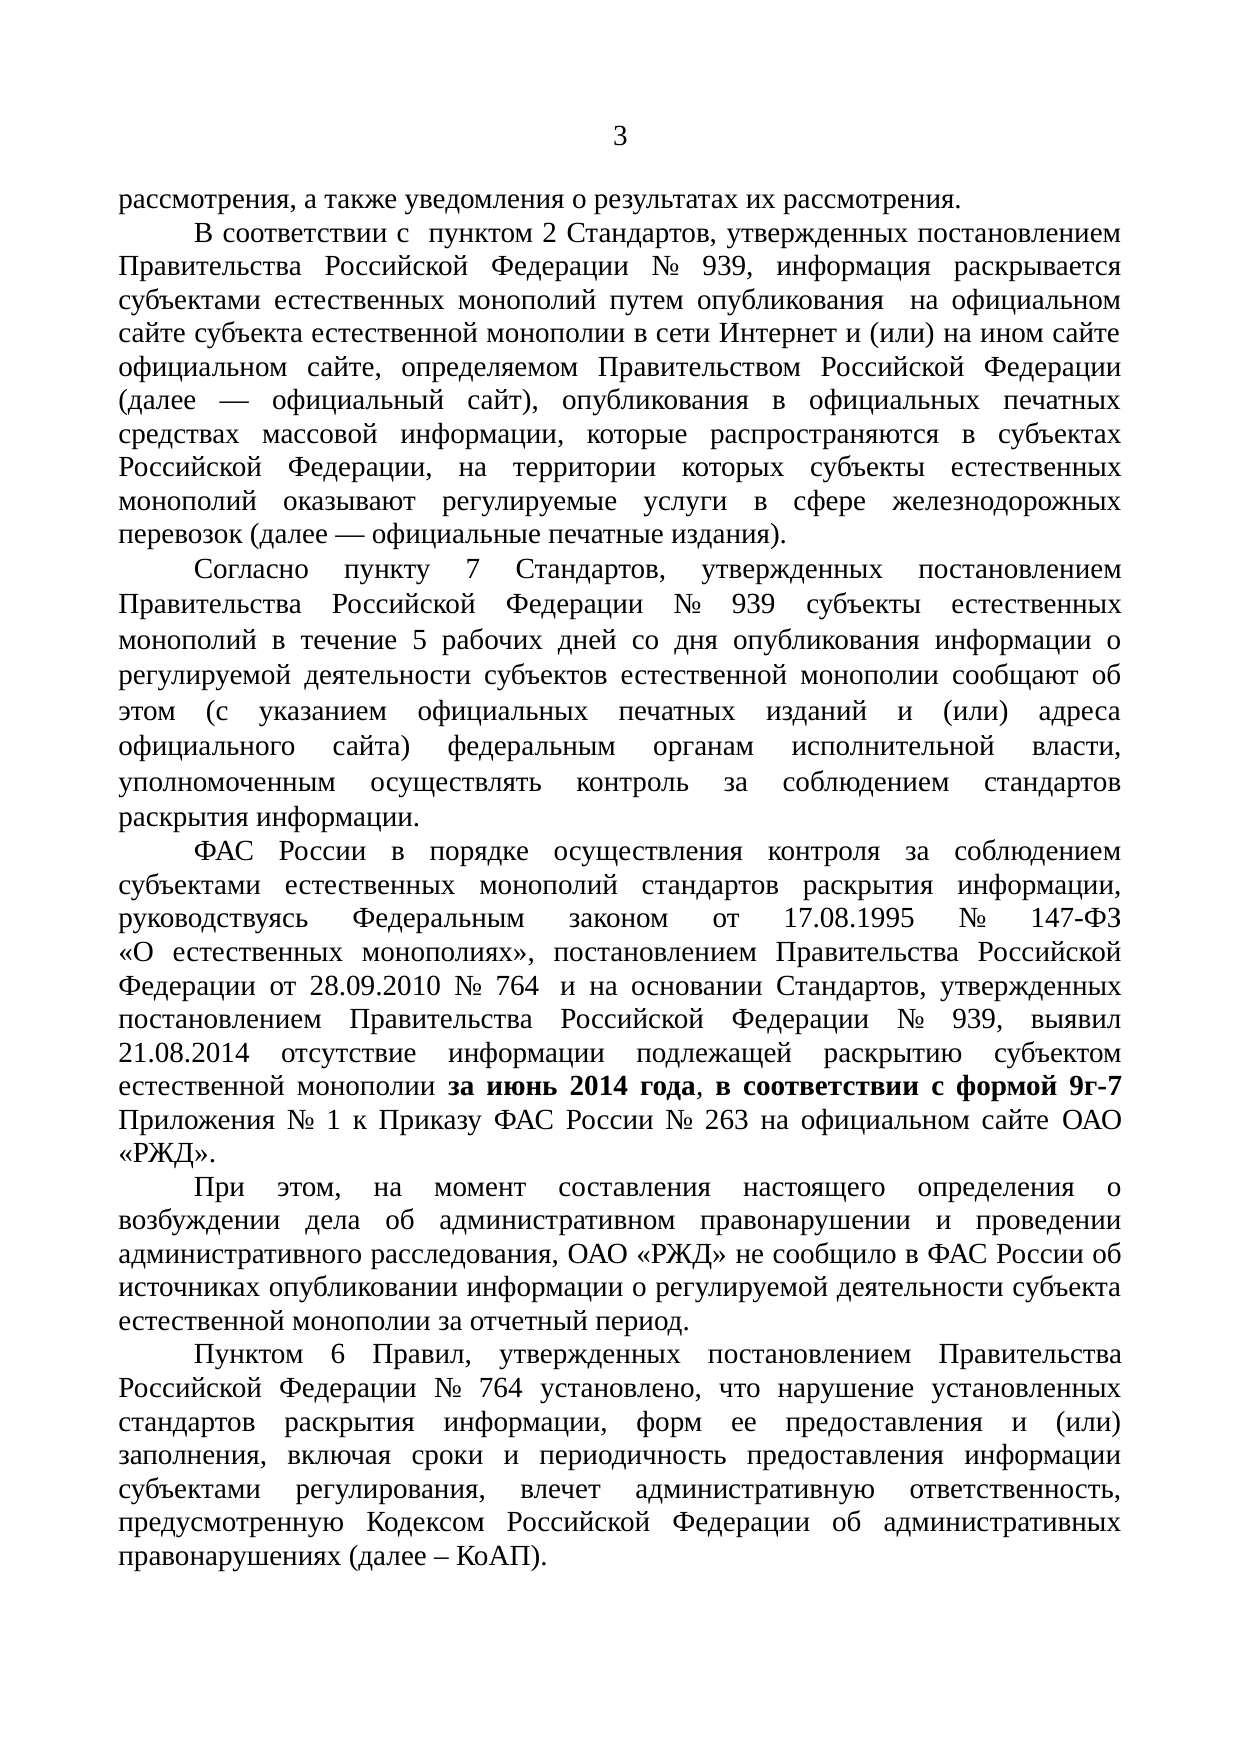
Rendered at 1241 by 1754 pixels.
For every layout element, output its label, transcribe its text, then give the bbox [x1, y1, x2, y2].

text Согласно пункту 7 Стандартов, утвержденных постановлением Правительства Российской Федерации № 939 субъекты естественных монополий в течение 5 рабочих дней со дня опубликования информации о регулируемой деятельности субъектов естественной монополии сообщают об этом (с указанием официальных печатных изданий и (или) адреса официального сайта) федеральным органам исполнительной власти, уполномоченным осуществлять контроль за соблюдением стандартов раскрытия информации. [118, 550, 1122, 833]
text В соответствии с пунктом 2 Стандартов, утвержденных постановлением Правительства Российской Федерации № 939, информация раскрывается субъектами естественных монополий путем опубликования на официальном сайте субъекта естественной монополии в сети Интернет и (или) на ином сайте официальном сайте, определяемом Правительством Российской Федерации (далее — официальный сайт), опубликования в официальных печатных средствах массовой информации, которые распространяются в субъектах Российской Федерации, на территории которых субъекты естественных монополий оказывают регулируемые услуги в сфере железнодорожных перевозок (далее — официальные печатные издания). [118, 215, 1122, 550]
text При этом, на момент составления настоящего определения о возбуждении дела об административном правонарушении и проведении административного расследования, ОАО «РЖД» не сообщило в ФАС России об источниках опубликовании информации о регулируемой деятельности субъекта естественной монополии за отчетный период. [118, 1169, 1122, 1337]
text ФАС России в порядке осуществления контроля за соблюдением субъектами естественных монополий стандартов раскрытия информации, руководствуясь Федеральным законом от 17.08.1995 № 147-ФЗ «О естественных монополиях», постановлением Правительства Российской Федерации от 28.09.2010 № 764 и на основании Стандартов, утвержденных постановлением Правительства Российской Федерации № 939, выявил 21.08.2014 отсутствие информации подлежащей раскрытию субъектом естественной монополии за июнь 2014 года, в соответствии с формой 9г-7 Приложения № 1 к Приказу ФАС России № 263 на официальном сайте ОАО «РЖД». [118, 833, 1122, 1169]
text рассмотрения, а также уведомления о результатах их рассмотрения. [118, 181, 1122, 215]
text Пунктом 6 Правил, утвержденных постановлением Правительства Российской Федерации № 764 установлено, что нарушение установленных стандартов раскрытия информации, форм ее предоставления и (или) заполнения, включая сроки и периодичность предоставления информации субъектами регулирования, влечет административную ответственность, предусмотренную Кодексом Российской Федерации об административных правонарушениях (далее – КоАП). [118, 1337, 1122, 1571]
